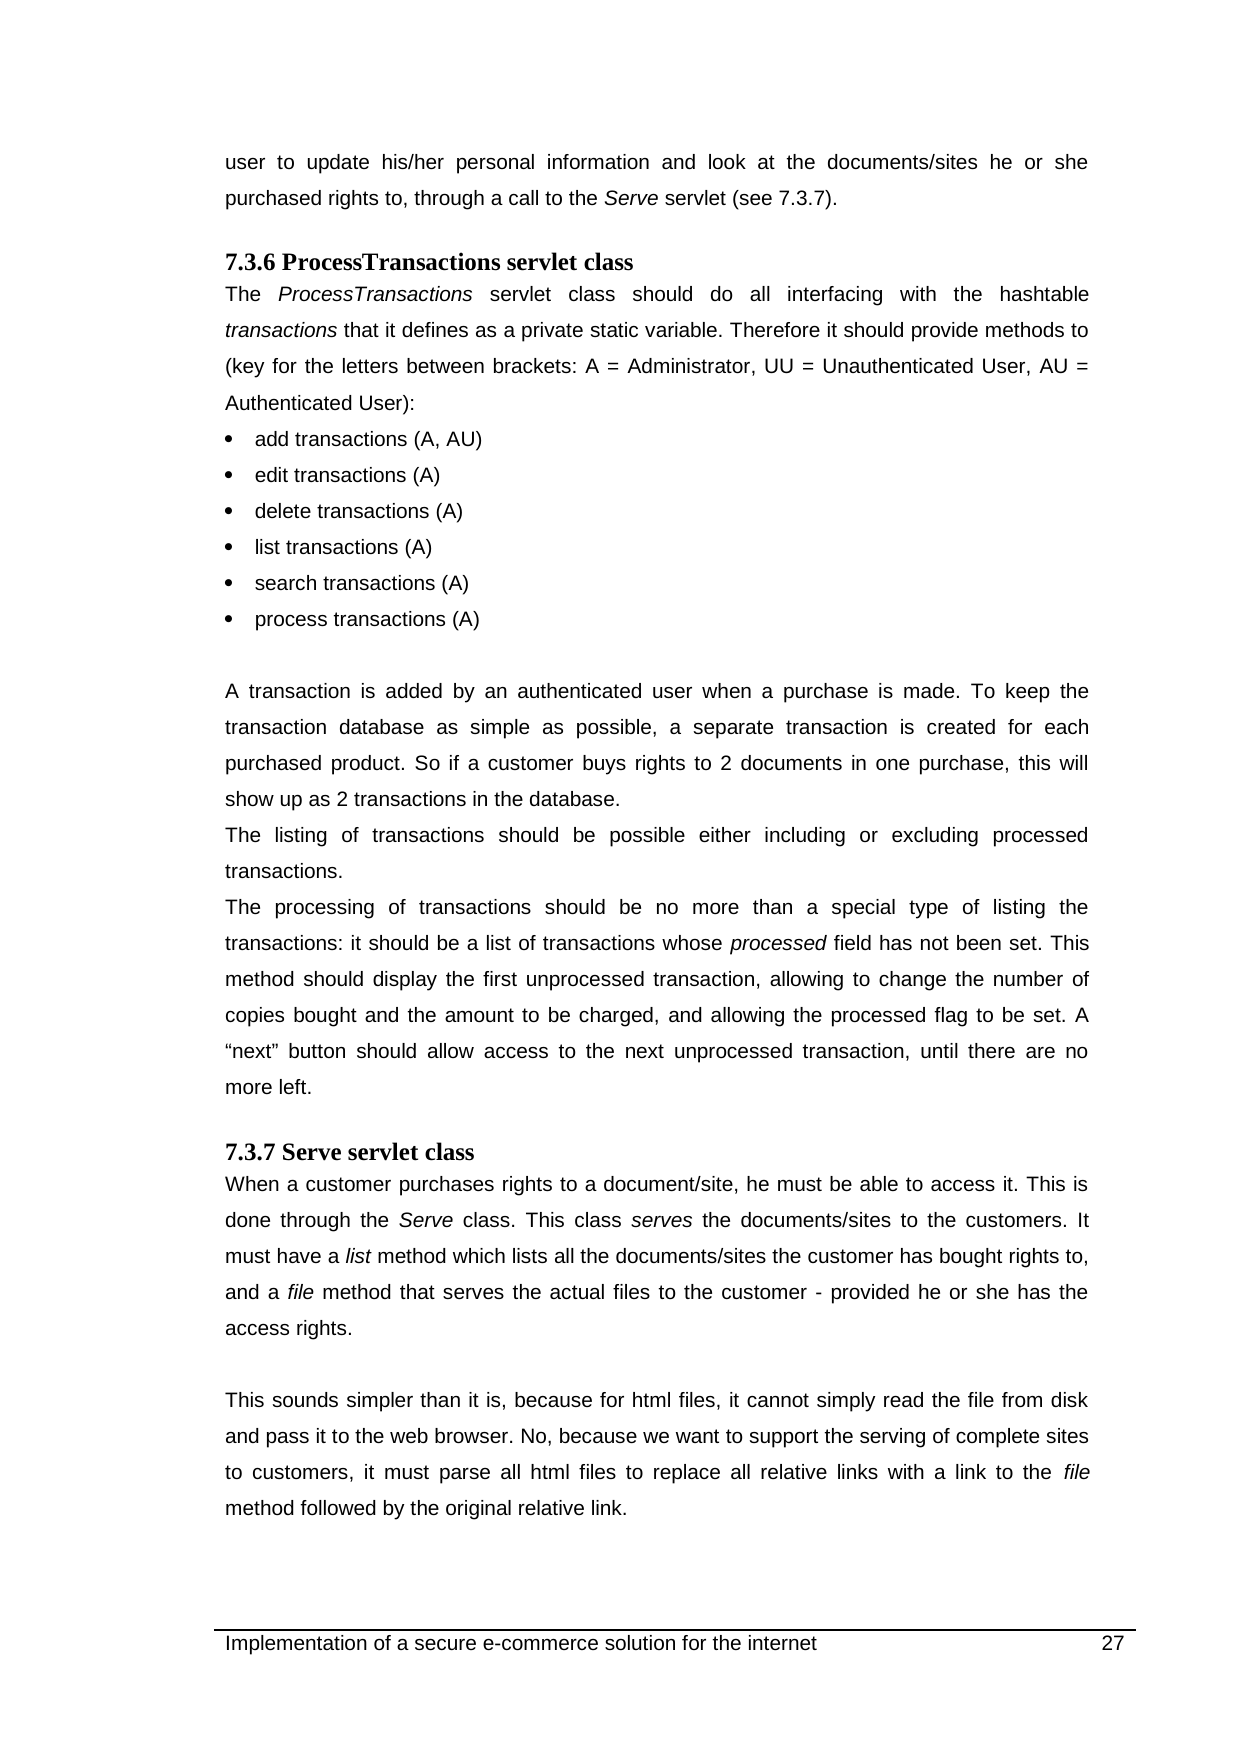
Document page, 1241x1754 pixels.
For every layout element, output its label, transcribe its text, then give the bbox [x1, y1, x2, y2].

list search transactions (A) [225, 571, 1090, 595]
list delete transactions (A) [225, 499, 1090, 523]
subtitle 7.3.6 ProcessTransactions servlet class [225, 247, 1090, 276]
text When a customer purchases rights to a document/site, he must be able to access it. This is done through the Serve class. This class serves the documents/sites to the customers. It must have a list method which lists all the documents/sites the customer has bought rights to, and a file method that serves the actual files to the customer - provided he or she has the access rights. [225, 1172, 1090, 1340]
list edit transactions (A) [225, 463, 1090, 487]
list process transactions (A) [225, 607, 1090, 631]
list list transactions (A) [225, 535, 1090, 559]
subtitle 7.3.7 Serve servlet class [225, 1136, 1090, 1165]
text user to update his/her personal information and look at the documents/sites he or she purchased rights to, through a call to the Serve servlet (see 7.3.7). [225, 150, 1090, 210]
text The listing of transactions should be possible either including or excluding processed transactions. [225, 823, 1090, 883]
text The processing of transactions should be no more than a special type of listing the transactions: it should be a list of transactions whose processed field has not been set. This method should display the first unprocessed transaction, allowing to change the number of copies bought and the amount to be charged, and allowing the processed flag to be set. A “next” button should allow access to the next unprocessed transaction, until there are no more left. [225, 895, 1090, 1099]
text A transaction is added by an authenticated user when a purchase is made. To keep the transaction database as simple as possible, a separate transaction is created for each purchased product. So if a customer buys rights to 2 documents in one purchase, this will show up as 2 transactions in the database. [225, 679, 1090, 811]
text The ProcessTransactions servlet class should do all interfacing with the hashtable transactions that it defines as a private static variable. Therefore it should provide methods to (key for the letters between brackets: A = Administrator, UU = Unauthenticated User, AU = Authenticated User): [225, 282, 1090, 414]
list add transactions (A, AU) [225, 427, 1090, 451]
text This sounds simpler than it is, because for html files, it cannot simply read the file from disk and pass it to the web browser. No, because we want to support the serving of complete sites to customers, it must parse all html files to replace all relative links with a link to the file method followed by the original relative link. [225, 1388, 1090, 1520]
